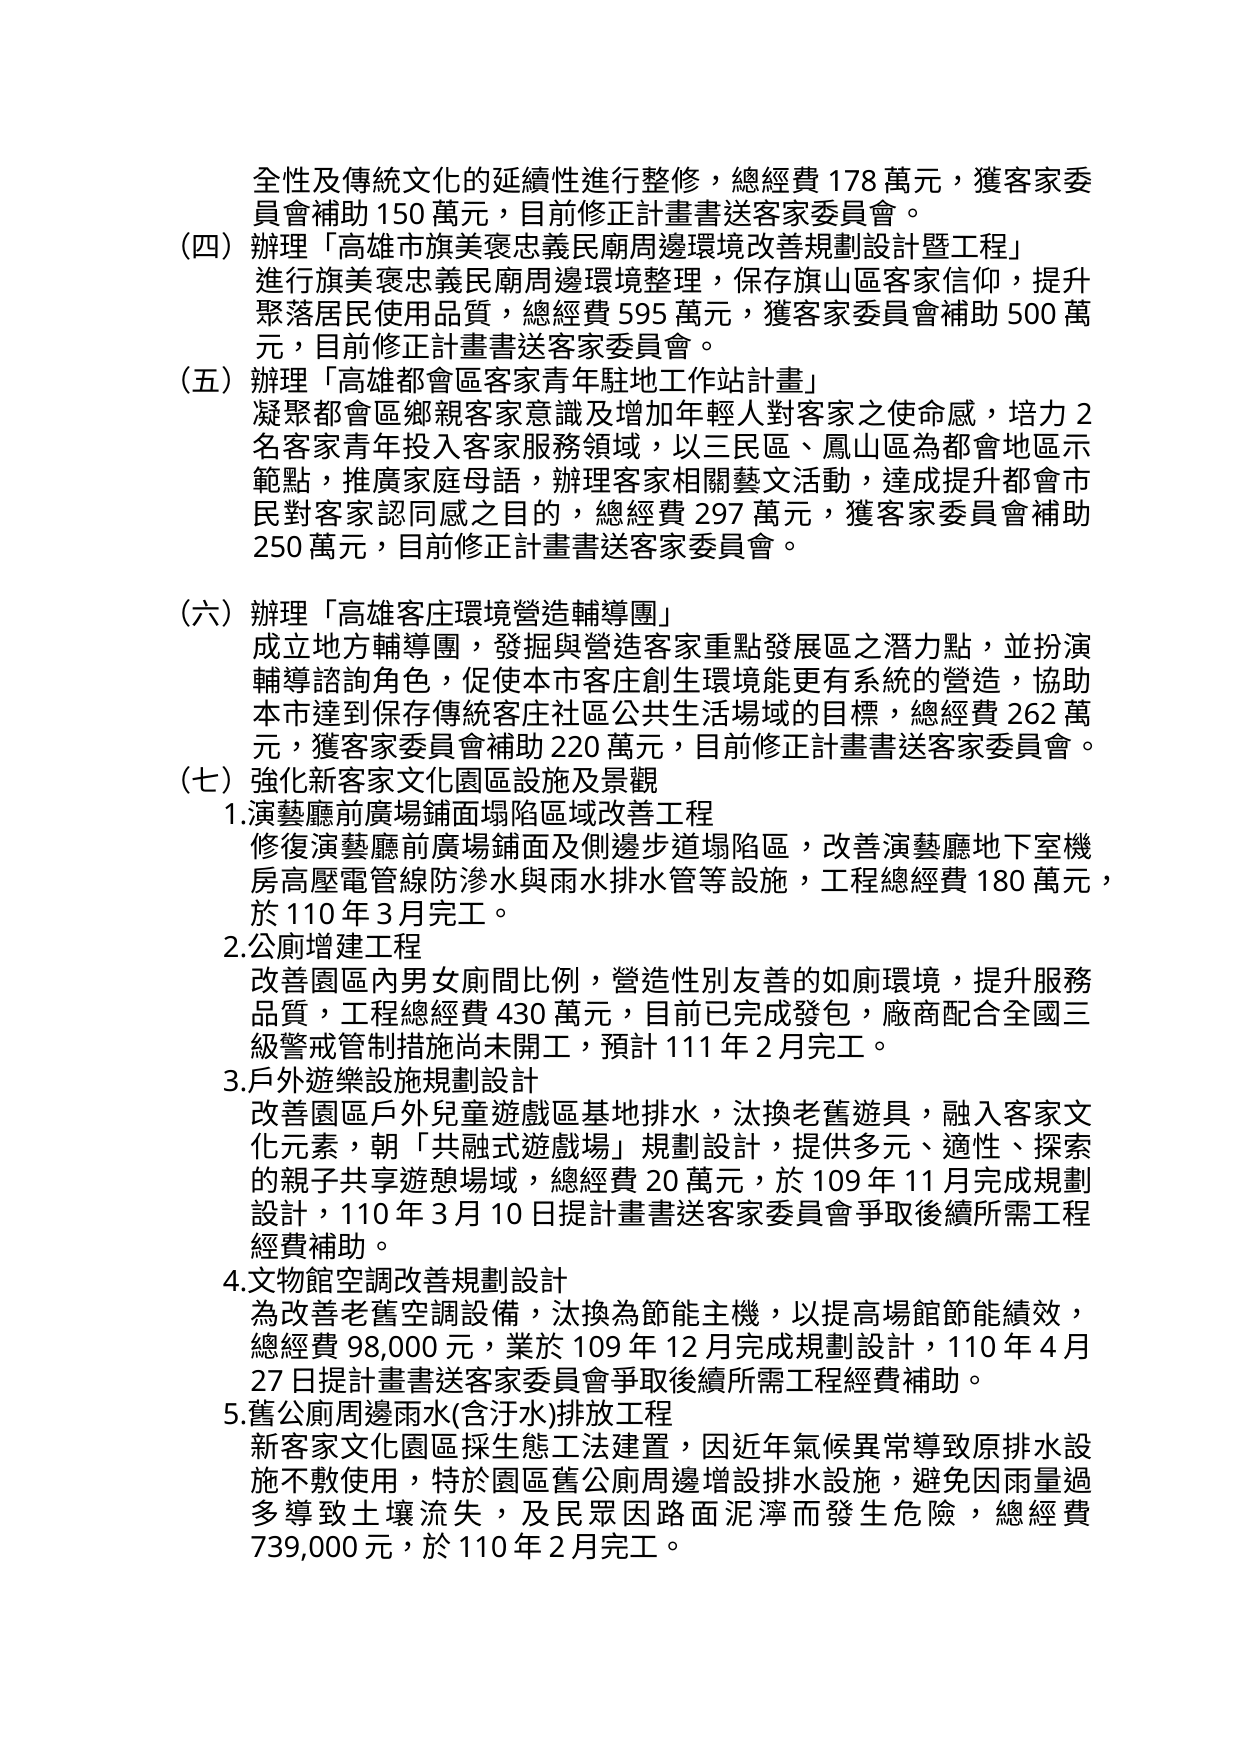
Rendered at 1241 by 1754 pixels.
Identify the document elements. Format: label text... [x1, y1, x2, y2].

text 修復演藝廳前廣場鋪面及側邊步道塌陷區，改善演藝廳地下室機房高壓電管線防滲水與雨水排水管等設施，工程總經費180萬元，於110年3月完工。 [250, 831, 1092, 931]
text 1.演藝廳前廣場鋪面塌陷區域改善工程 [223, 798, 1092, 831]
text 全性及傳統文化的延續性進行整修，總經費178萬元，獲客家委員會補助150萬元，目前修正計畫書送客家委員會。 [253, 164, 1092, 231]
text 5.舊公廁周邊雨水(含汙水)排放工程 [223, 1398, 1092, 1431]
text 改善園區戶外兒童遊戲區基地排水，汰換老舊遊具，融入客家文化元素，朝「共融式遊戲場」規劃設計，提供多元、適性、探索的親子共享遊憩場域，總經費20萬元，於109年11月完成規劃設計，110年3月10日提計畫書送客家委員會爭取後續所需工程經費補助。 [250, 1098, 1092, 1264]
text 4.文物館空調改善規劃設計 [223, 1264, 1092, 1298]
text （七）強化新客家文化園區設施及景觀 [162, 764, 1092, 798]
text （六）辦理「高雄客庄環境營造輔導團」 [162, 598, 1092, 631]
text 新客家文化園區採生態工法建置，因近年氣候異常導致原排水設施不敷使用，特於園區舊公廁周邊增設排水設施，避免因雨量過多導致土壤流失，及民眾因路面泥濘而發生危險，總經費739,000元，於110年2月完工。 [250, 1431, 1092, 1564]
text 成立地方輔導團，發掘與營造客家重點發展區之潛力點，並扮演輔導諮詢角色，促使本市客庄創生環境能更有系統的營造，協助本市達到保存傳統客庄社區公共生活場域的目標，總經費262萬元，獲客家委員會補助220萬元，目前修正計畫書送客家委員會。 [253, 631, 1092, 764]
text 為改善老舊空調設備，汰換為節能主機，以提高場館節能績效，總經費98,000元，業於109年12月完成規劃設計，110年4月27日提計畫書送客家委員會爭取後續所需工程經費補助。 [250, 1298, 1092, 1398]
text 凝聚都會區鄉親客家意識及增加年輕人對客家之使命感，培力2名客家青年投入客家服務領域，以三民區、鳳山區為都會地區示範點，推廣家庭母語，辦理客家相關藝文活動，達成提升都會市民對客家認同感之目的，總經費297萬元，獲客家委員會補助250萬元，目前修正計畫書送客家委員會。 [253, 398, 1092, 564]
text 3.戶外遊樂設施規劃設計 [223, 1064, 1092, 1098]
text 改善園區內男女廁間比例，營造性別友善的如廁環境，提升服務品質，工程總經費430萬元，目前已完成發包，廠商配合全國三級警戒管制措施尚未開工，預計111年2月完工。 [250, 964, 1092, 1064]
text （四）辦理「高雄市旗美褒忠義民廟周邊環境改善規劃設計暨工程」 [162, 231, 1092, 264]
text （五）辦理「高雄都會區客家青年駐地工作站計畫」 [162, 364, 1092, 398]
text 進行旗美褒忠義民廟周邊環境整理，保存旗山區客家信仰，提升聚落居民使用品質，總經費595萬元，獲客家委員會補助500萬元，目前修正計畫書送客家委員會。 [255, 264, 1092, 364]
text 2.公廁增建工程 [223, 931, 1092, 964]
